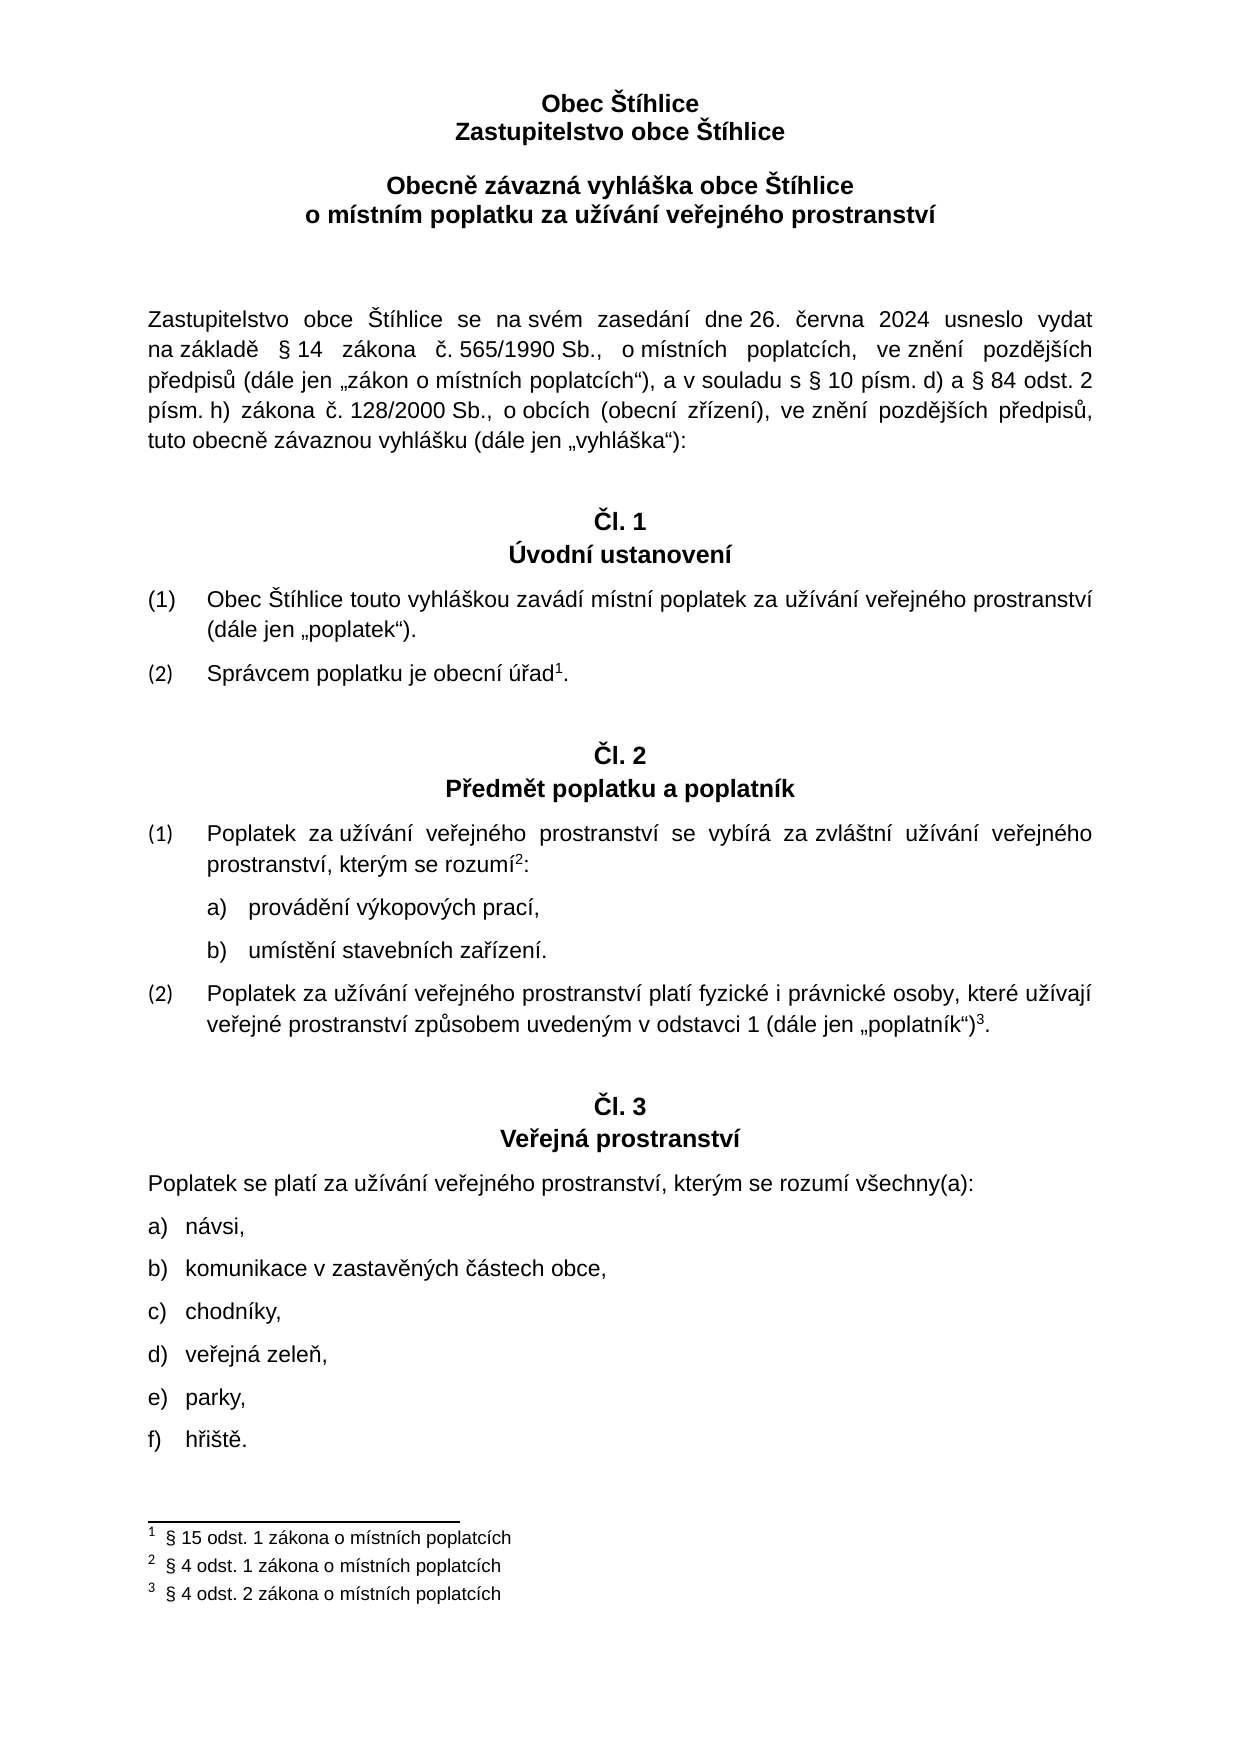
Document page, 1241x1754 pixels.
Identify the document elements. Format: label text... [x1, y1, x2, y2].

list umístění stavebních zařízení. [207, 937, 1093, 963]
list hřiště. [148, 1426, 1093, 1453]
subtitle Čl. 3 Veřejná prostranství [148, 1091, 1093, 1153]
list provádění výkopových prací, [207, 894, 1093, 920]
subtitle Obecně závazná vyhláška obce Štíhlice o místním poplatku za užívání veřejného prostranství [148, 171, 1093, 228]
title Obec Štíhlice Zastupitelstvo obce Štíhlice [148, 88, 1093, 146]
subtitle Čl. 1 Úvodní ustanovení [148, 507, 1093, 569]
list § 15 odst. 1 zákona o místních poplatcích [148, 1522, 1093, 1550]
list Poplatek za užívání veřejného prostranství platí fyzické i právnické osoby, které užívají veřejné prostranství způsobem uvedeným v odstavci 1 (dále jen „poplatník“). [148, 979, 1093, 1038]
list chodníky, [148, 1298, 1093, 1324]
list komunikace v zastavěných částech obce, [148, 1255, 1093, 1282]
list návsi, [148, 1213, 1093, 1239]
list veřejná zeleň, [148, 1341, 1093, 1367]
list Poplatek za užívání veřejného prostranství se vybírá za zvláštní užívání veřejného prostranství, kterým se rozumí: [148, 819, 1093, 878]
list § 4 odst. 1 zákona o místních poplatcích [148, 1550, 1093, 1578]
list § 4 odst. 2 zákona o místních poplatcích [148, 1578, 1093, 1606]
list Obec Štíhlice touto vyhláškou zavádí místní poplatek za užívání veřejného prostranství (dále jen „poplatek“). [148, 586, 1093, 642]
list Správcem poplatku je obecní úřad. [148, 659, 1093, 687]
text Zastupitelstvo obce Štíhlice se na svém zasedání dne 26. června 2024 usneslo vydat na základě § 14 zákona č. 565/1990 Sb., o místních poplatcích, ve znění pozdějších předpisů (dále jen „zákon o místních poplatcích“), a v souladu s § 10 písm. d) a § 84 odst. 2 písm. h) zákona č. 128/2000 Sb., o obcích (obecní zřízení), ve znění pozdějších předpisů, tuto obecně závaznou vyhlášku (dále jen „vyhláška“): [148, 306, 1093, 453]
text Poplatek se platí za užívání veřejného prostranství, kterým se rozumí všechny(a): [148, 1170, 1093, 1196]
subtitle Čl. 2 Předmět poplatku a poplatník [148, 741, 1093, 803]
list parky, [148, 1383, 1093, 1410]
